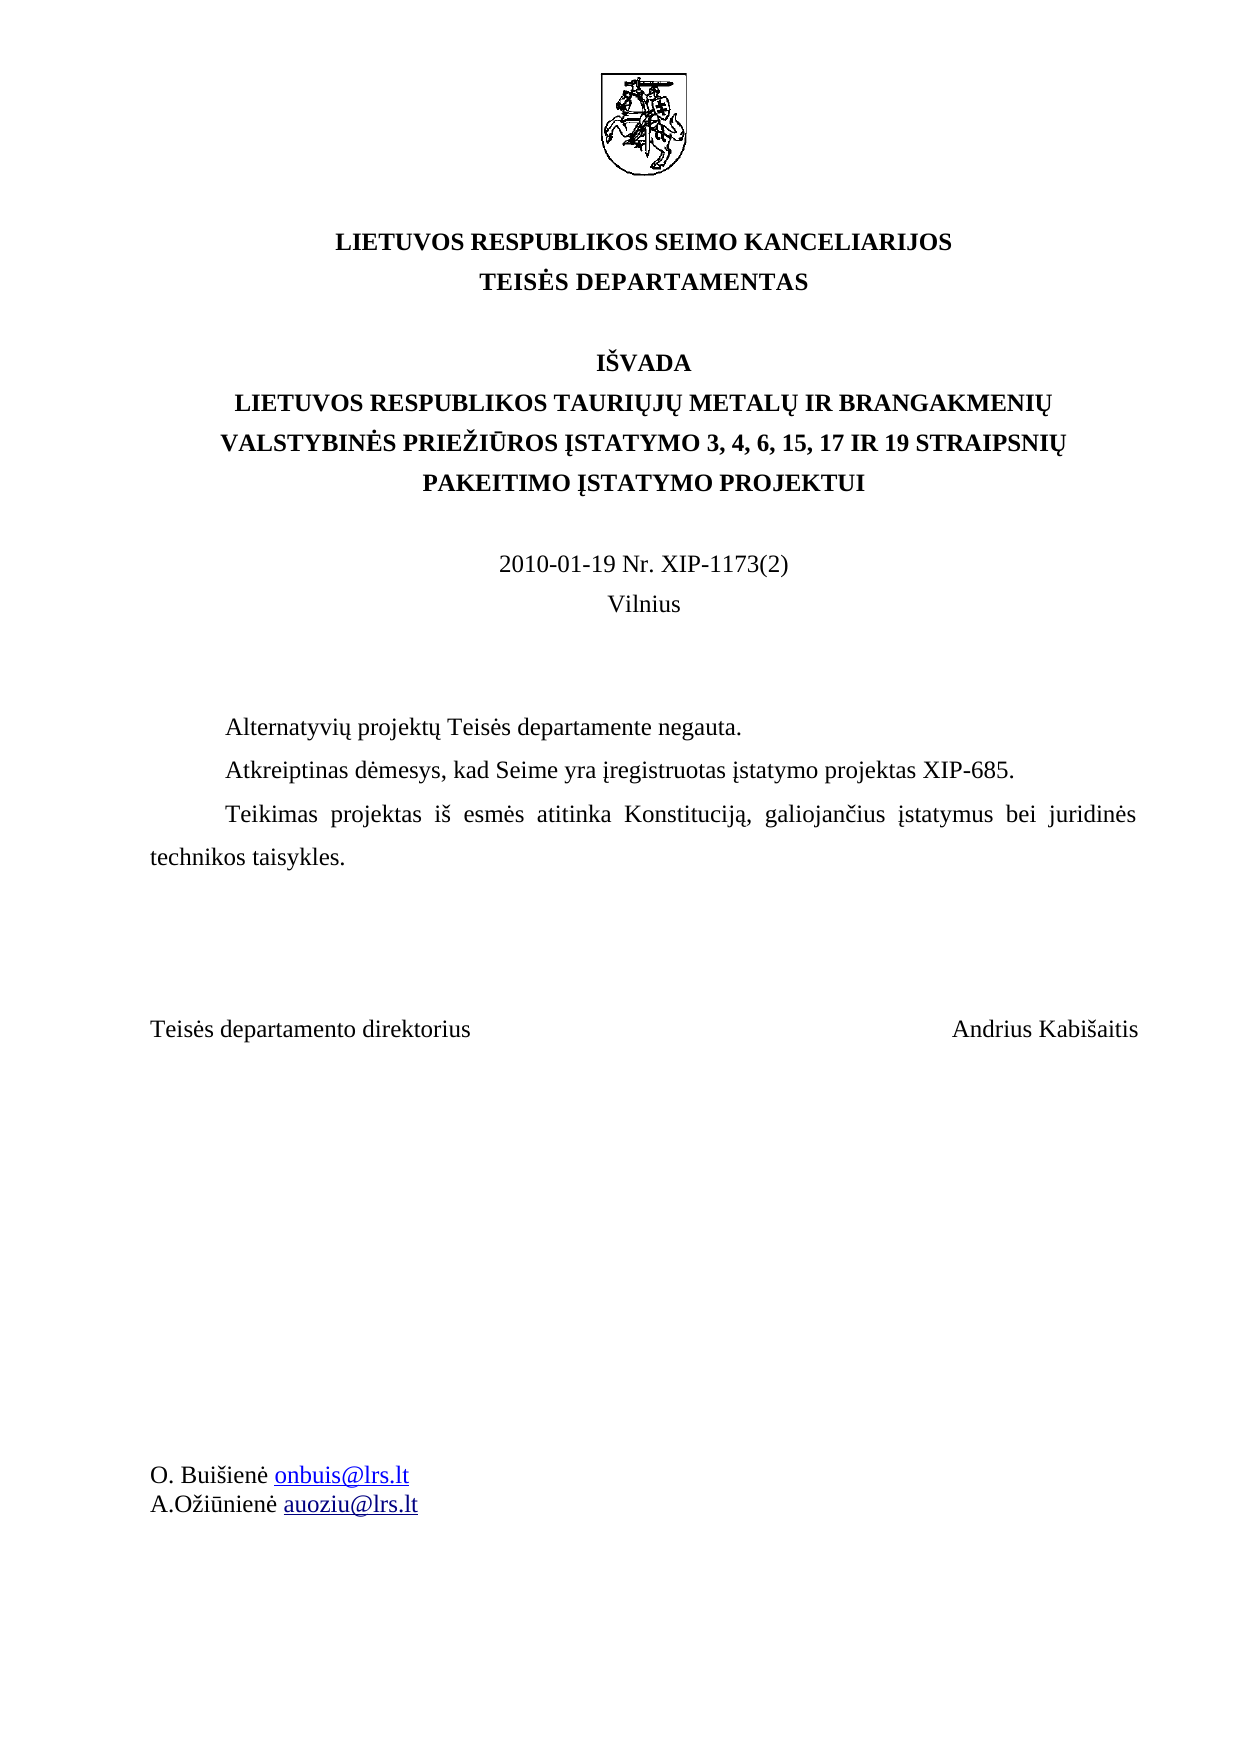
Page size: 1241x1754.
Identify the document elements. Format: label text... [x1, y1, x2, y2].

text LIETUVOS RESPUBLIKOS TAURIŲJŲ METALŲ IR BRANGAKMENIŲ VALSTYBINĖS PRIEŽIŪROS ĮSTATYMO 3, 4, 6, 15, 17 IR 19 STRAIPSNIŲ PAKEITIMO ĮSTATYMO PROJEKTUI [150, 388, 1137, 497]
text Teisės departamento direktorius Andrius Kabišaitis [150, 1014, 1140, 1043]
text O. Buišienė onbuis@lrs.lt [150, 1460, 1137, 1489]
text TEISĖS DEPARTAMENTAS [150, 267, 1137, 296]
text Alternatyvių projektų Teisės departamente negauta. [150, 712, 1137, 741]
text LIETUVOS RESPUBLIKOS SEIMO KANCELIARIJOS [150, 227, 1137, 256]
text Vilnius [150, 589, 1137, 618]
subtitle IŠVADA [150, 348, 1137, 376]
text Atkreiptinas dėmesys, kad Seime yra įregistruotas įstatymo projektas XIP-685. [150, 756, 1137, 784]
text Teikimas projektas iš esmės atitinka Konstituciją, galiojančius įstatymus bei juridinės technikos taisykles. [150, 799, 1137, 871]
text 2010-01-19 Nr. XIP-1173(2) [150, 549, 1137, 577]
text A.Ožiūnienė auoziu@lrs.lt [150, 1489, 1137, 1517]
